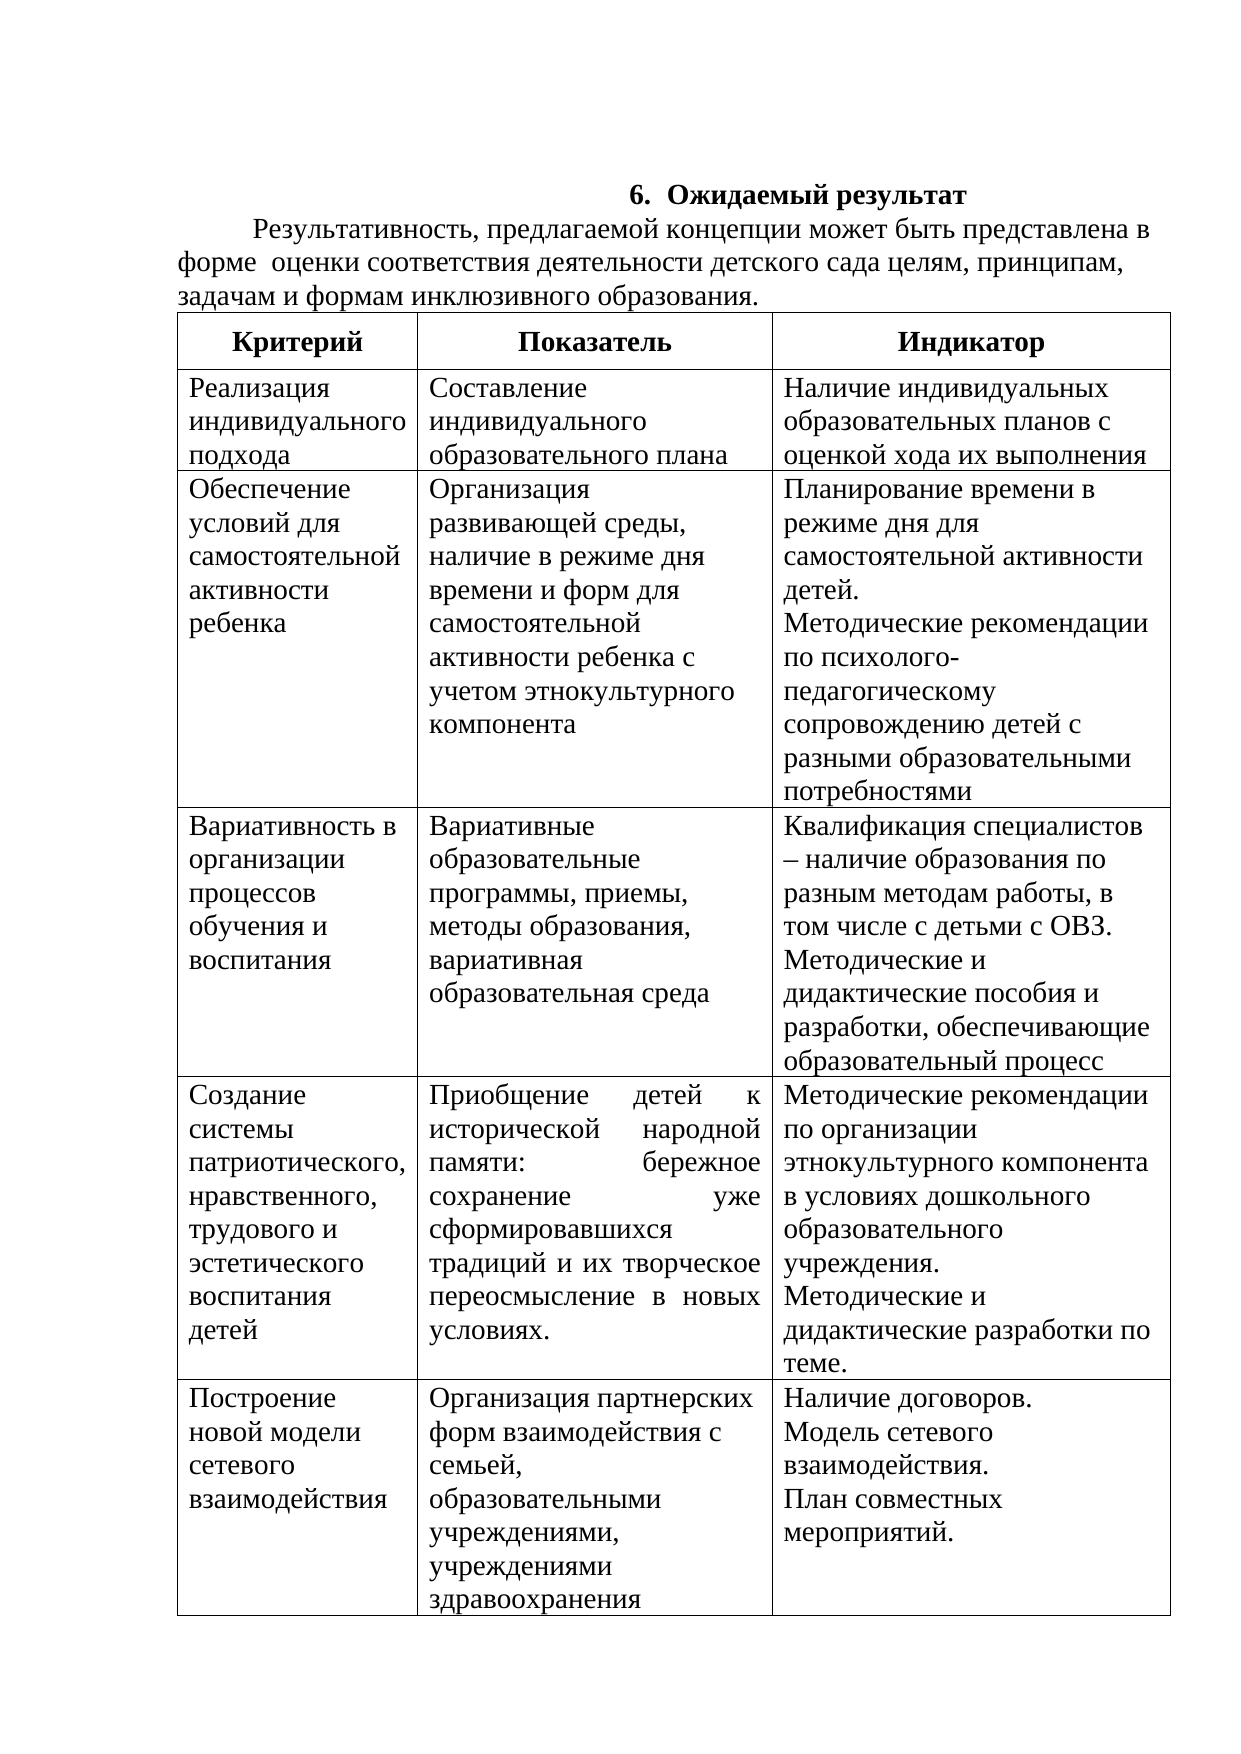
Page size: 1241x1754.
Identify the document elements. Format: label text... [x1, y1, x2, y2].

table_cell Планирование времени в режиме дня для самостоятельной активности детей. Методические рекомендации по психолого-педагогическому сопровождению детей с разными образовательными потребностями [773, 471, 1170, 807]
table_cell Наличие индивидуальных образовательных планов с оценкой хода их выполнения [773, 370, 1170, 470]
table_cell Реализация индивидуального подхода [178, 370, 417, 470]
table_cell Вариативность в организации процессов обучения и воспитания [178, 808, 417, 1076]
table_cell Обеспечение условий для самостоятельной активности ребенка [178, 471, 417, 807]
table_cell Приобщение детей к исторической народной памяти: бережное сохранение уже сформировавшихся традиций и их творческое переосмысление в новых условиях. [418, 1077, 772, 1379]
table_header Индикатор [773, 313, 1170, 369]
table_cell Вариативные образовательные программы, приемы, методы образования, вариативная образовательная среда [418, 808, 772, 1076]
table_cell Наличие договоров. Модель сетевого взаимодействия. План совместных мероприятий. [773, 1380, 1170, 1615]
table_cell Квалификация специалистов – наличие образования по разным методам работы, в том числе с детьми с ОВЗ. Методические и дидактические пособия и разработки, обеспечивающие образовательный процесс [773, 808, 1170, 1076]
table_header Показатель [418, 313, 772, 369]
table_cell Организация партнерских форм взаимодействия с семьей, образовательными учреждениями, учреждениями здравоохранения [418, 1380, 772, 1615]
table_cell Построение новой модели сетевого взаимодействия [178, 1380, 417, 1615]
table_cell Составление индивидуального образовательного плана [418, 370, 772, 470]
table_header Критерий [178, 313, 417, 369]
list Ожидаемый результат [370, 177, 1152, 211]
table_cell Методические рекомендации по организации этнокультурного компонента в условиях дошкольного образовательного учреждения. Методические и дидактические разработки по теме. [773, 1077, 1170, 1379]
table_cell Создание системы патриотического, нравственного, трудового и эстетического воспитания детей [178, 1077, 417, 1379]
text Результативность, предлагаемой концепции может быть представлена в форме оценки соответствия деятельности детского сада целям, принципам, задачам и формам инклюзивного образования. [177, 211, 1152, 312]
table_cell Организация развивающей среды, наличие в режиме дня времени и форм для самостоятельной активности ребенка с учетом этнокультурного компонента [418, 471, 772, 807]
